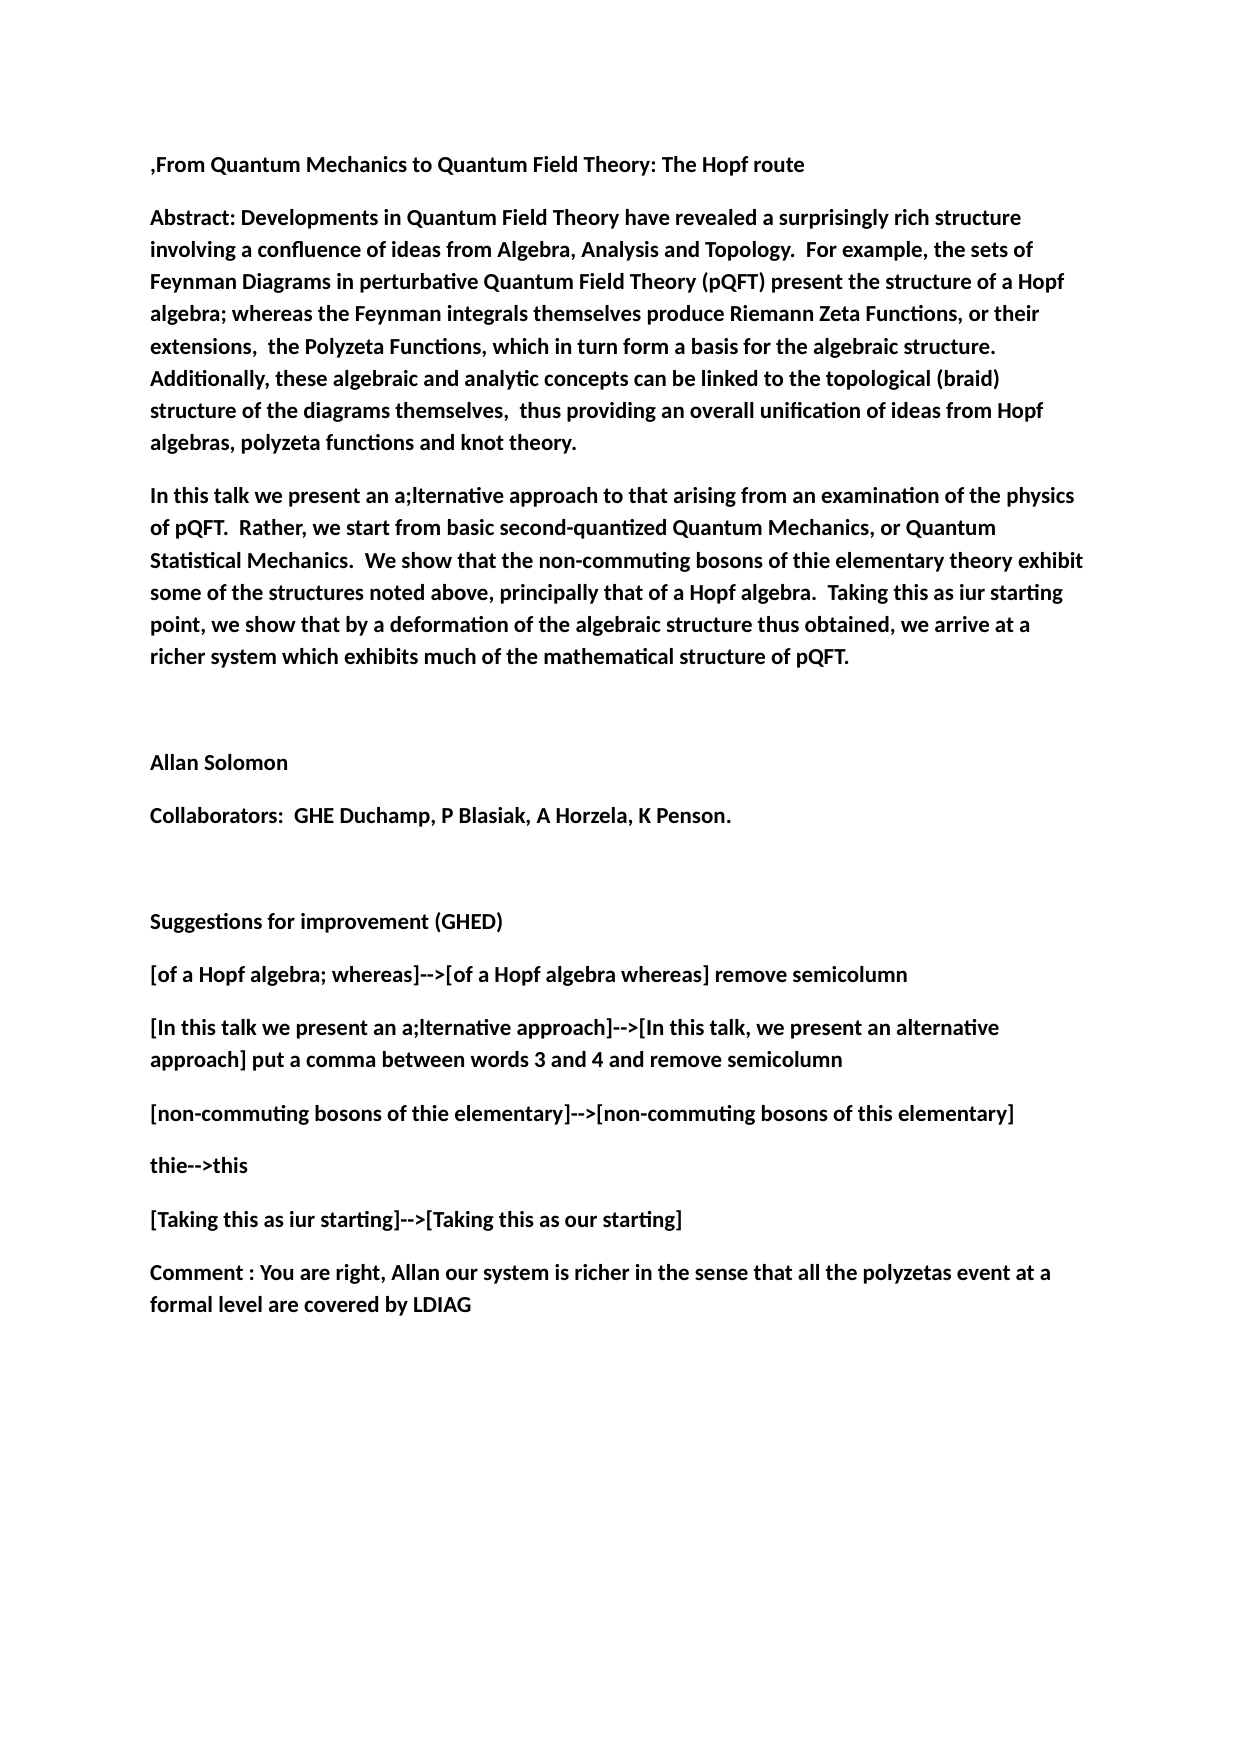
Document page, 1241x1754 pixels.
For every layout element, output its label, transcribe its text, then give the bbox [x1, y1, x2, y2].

text Collaborators: GHE Duchamp, P Blasiak, A Horzela, K Penson. [150, 801, 1090, 829]
text ,From Quantum Mechanics to Quantum Field Theory: The Hopf route [150, 150, 1090, 178]
text Comment : You are right, Allan our system is richer in the sense that all the polyzetas event at a formal level are covered by LDIAG [150, 1258, 1090, 1318]
text [non-commuting bosons of thie elementary]-->[non-commuting bosons of this elementary] [150, 1099, 1090, 1127]
text Suggestions for improvement (GHED) [150, 907, 1090, 935]
text Abstract: Developments in Quantum Field Theory have revealed a surprisingly rich structure involving a confluence of ideas from Algebra, Analysis and Topology. For example, the sets of Feynman Diagrams in perturbative Quantum Field Theory (pQFT) present the structure of a Hopf algebra; whereas the Feynman integrals themselves produce Riemann Zeta Functions, or their extensions, the Polyzeta Functions, which in turn form a basis for the algebraic structure. Additionally, these algebraic and analytic concepts can be linked to the topological (braid) structure of the diagrams themselves, thus providing an overall unification of ideas from Hopf algebras, polyzeta functions and knot theory. [150, 203, 1090, 456]
text thie-->this [150, 1152, 1090, 1180]
text [In this talk we present an a;lternative approach]-->[In this talk, we present an alternative approach] put a comma between words 3 and 4 and remove semicolumn [150, 1013, 1090, 1074]
text [of a Hopf algebra; whereas]-->[of a Hopf algebra whereas] remove semicolumn [150, 960, 1090, 988]
text [Taking this as iur starting]-->[Taking this as our starting] [150, 1205, 1090, 1233]
text In this talk we present an a;lternative approach to that arising from an examination of the physics of pQFT. Rather, we start from basic second-quantized Quantum Mechanics, or Quantum Statistical Mechanics. We show that the non-commuting bosons of thie elementary theory exhibit some of the structures noted above, principally that of a Hopf algebra. Taking this as iur starting point, we show that by a deformation of the algebraic structure thus obtained, we arrive at a richer system which exhibits much of the mathematical structure of pQFT. [150, 481, 1090, 670]
text Allan Solomon [150, 748, 1090, 776]
